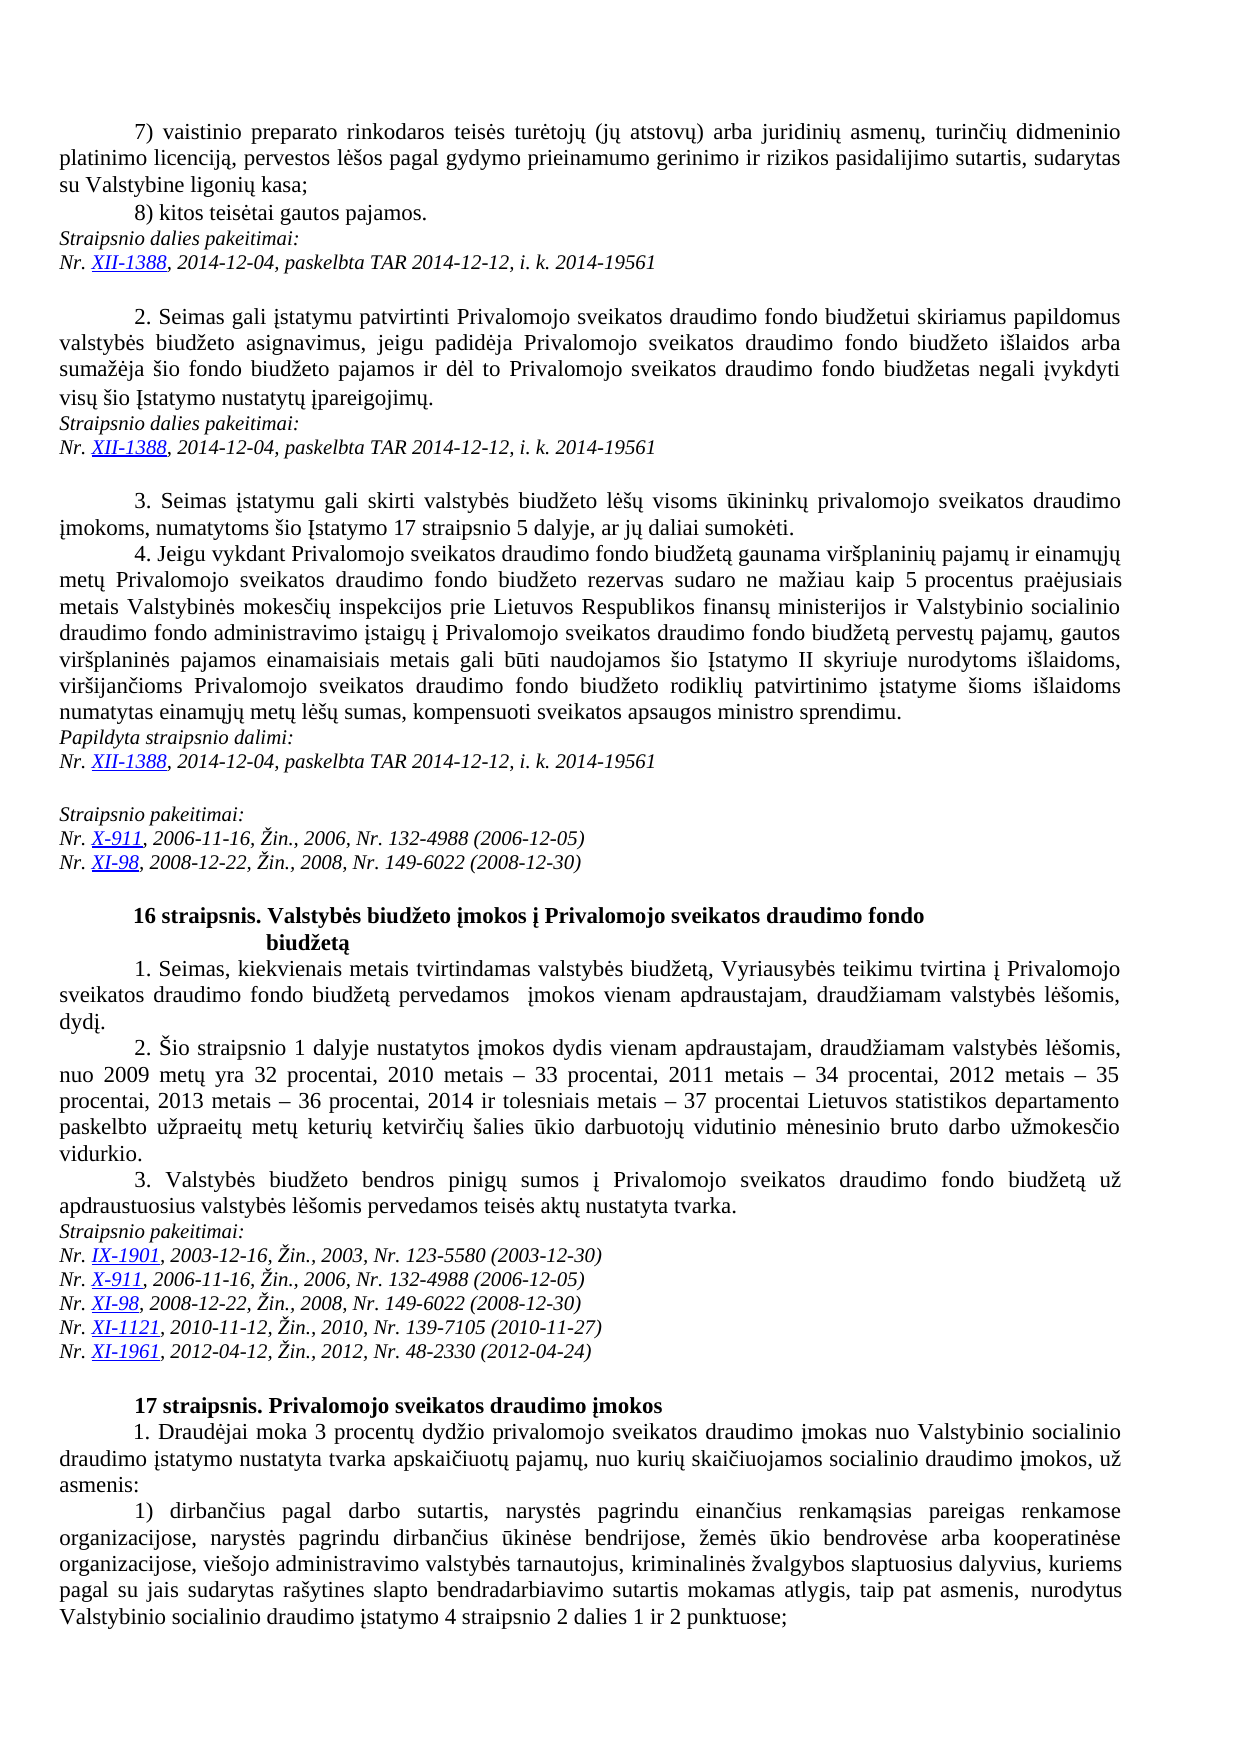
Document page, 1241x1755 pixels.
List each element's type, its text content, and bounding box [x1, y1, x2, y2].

text Straipsnio pakeitimai: [59, 1219, 1122, 1243]
text Nr. X-911, 2006-11-16, Žin., 2006, Nr. 132-4988 (2006-12-05) [59, 826, 1122, 850]
text 4. Jeigu vykdant Privalomojo sveikatos draudimo fondo biudžetą gaunama viršplaninių pajamų ir einamųjų metų Privalomojo sveikatos draudimo fondo biudžeto rezervas sudaro ne mažiau kaip 5 procentus praėjusiais metais Valstybinės mokesčių inspekcijos prie Lietuvos Respublikos finansų ministerijos ir Valstybinio socialinio draudimo fondo administravimo įstaigų į Privalomojo sveikatos draudimo fondo biudžetą pervestų pajamų, gautos viršplaninės pajamos einamaisiais metais gali būti naudojamos šio Įstatymo II skyriuje nurodytoms išlaidoms, viršijančioms Privalomojo sveikatos draudimo fondo biudžeto rodiklių patvirtinimo įstatyme šioms išlaidoms numatytas einamųjų metų lėšų sumas, kompensuoti sveikatos apsaugos ministro sprendimu. [59, 540, 1122, 725]
text 1. Seimas, kiekvienais metais tvirtindamas valstybės biudžetą, Vyriausybės teikimu tvirtina į Privalomojo sveikatos draudimo fondo biudžetą pervedamos įmokos vienam apdraustajam, draudžiamam valstybės lėšomis, dydį. [59, 955, 1122, 1034]
text Nr. XI-1121, 2010-11-12, Žin., 2010, Nr. 139-7105 (2010-11-27) [59, 1315, 1122, 1339]
text Nr. IX-1901, 2003-12-16, Žin., 2003, Nr. 123-5580 (2003-12-30) [59, 1243, 1122, 1267]
text Papildyta straipsnio dalimi: [59, 725, 1122, 749]
text 3. Valstybės biudžeto bendros pinigų sumos į Privalomojo sveikatos draudimo fondo biudžetą už apdraustuosius valstybės lėšomis pervedamos teisės aktų nustatyta tvarka. [59, 1166, 1122, 1219]
text 3. Seimas įstatymu gali skirti valstybės biudžeto lėšų visoms ūkininkų privalomojo sveikatos draudimo įmokoms, numatytoms šio Įstatymo 17 straipsnio 5 dalyje, ar jų daliai sumokėti. [59, 487, 1122, 540]
text 2. Seimas gali įstatymu patvirtinti Privalomojo sveikatos draudimo fondo biudžetui skiriamus papildomus valstybės biudžeto asignavimus, jeigu padidėja Privalomojo sveikatos draudimo fondo biudžeto išlaidos arba sumažėja šio fondo biudžeto pajamos ir dėl to Privalomojo sveikatos draudimo fondo biudžetas negali įvykdyti visų šio Įstatymo nustatytų įpareigojimų. [59, 303, 1122, 411]
text Nr. XI-1961, 2012-04-12, Žin., 2012, Nr. 48-2330 (2012-04-24) [59, 1339, 1122, 1363]
text Nr. XI-98, 2008-12-22, Žin., 2008, Nr. 149-6022 (2008-12-30) [59, 1291, 1122, 1315]
text 7) vaistinio preparato rinkodaros teisės turėtojų (jų atstovų) arba juridinių asmenų, turinčių didmeninio platinimo licenciją, pervestos lėšos pagal gydymo prieinamumo gerinimo ir rizikos pasidalijimo sutartis, sudarytas su Valstybine ligonių kasa; [59, 118, 1122, 197]
text 8) kitos teisėtai gautos pajamos. [59, 197, 1122, 226]
text Straipsnio dalies pakeitimai: [59, 226, 1122, 250]
text Straipsnio pakeitimai: [59, 802, 1122, 826]
text Nr. XII-1388, 2014-12-04, paskelbta TAR 2014-12-12, i. k. 2014-19561 [59, 749, 1122, 773]
text 16 straipsnis. Valstybės biudžeto įmokos į Privalomojo sveikatos draudimo fondo [59, 902, 1122, 929]
text 2. Šio straipsnio 1 dalyje nustatytos įmokos dydis vienam apdraustajam, draudžiamam valstybės lėšomis, nuo 2009 metų yra 32 procentai, 2010 metais – 33 procentai, 2011 metais – 34 procentai, 2012 metais – 35 procentai, 2013 metais – 36 procentai, 2014 ir tolesniais metais – 37 procentai Lietuvos statistikos departamento paskelbto užpraeitų metų keturių ketvirčių šalies ūkio darbuotojų vidutinio mėnesinio bruto darbo užmokesčio vidurkio. [59, 1034, 1122, 1166]
text Nr. XI-98, 2008-12-22, Žin., 2008, Nr. 149-6022 (2008-12-30) [59, 850, 1122, 874]
text Nr. XII-1388, 2014-12-04, paskelbta TAR 2014-12-12, i. k. 2014-19561 [59, 435, 1122, 459]
text Nr. X-911, 2006-11-16, Žin., 2006, Nr. 132-4988 (2006-12-05) [59, 1267, 1122, 1291]
text 1) dirbančius pagal darbo sutartis, narystės pagrindu einančius renkamąsias pareigas renkamose organizacijose, narystės pagrindu dirbančius ūkinėse bendrijose, žemės ūkio bendrovėse arba kooperatinėse organizacijose, viešojo administravimo valstybės tarnautojus, kriminalinės žvalgybos slaptuosius dalyvius, kuriems pagal su jais sudarytas rašytines slapto bendradarbiavimo sutartis mokamas atlygis, taip pat asmenis, nurodytus Valstybinio socialinio draudimo įstatymo 4 straipsnio 2 dalies 1 ir 2 punktuose; [59, 1497, 1122, 1629]
text Nr. XII-1388, 2014-12-04, paskelbta TAR 2014-12-12, i. k. 2014-19561 [59, 250, 1122, 274]
text biudžetą [59, 929, 1122, 955]
text 1. Draudėjai moka 3 procentų dydžio privalomojo sveikatos draudimo įmokas nuo Valstybinio socialinio draudimo įstatymo nustatyta tvarka apskaičiuotų pajamų, nuo kurių skaičiuojamos socialinio draudimo įmokos, už asmenis: [59, 1418, 1122, 1497]
text Straipsnio dalies pakeitimai: [59, 411, 1122, 435]
text 17 straipsnis. Privalomojo sveikatos draudimo įmokos [59, 1392, 1122, 1418]
